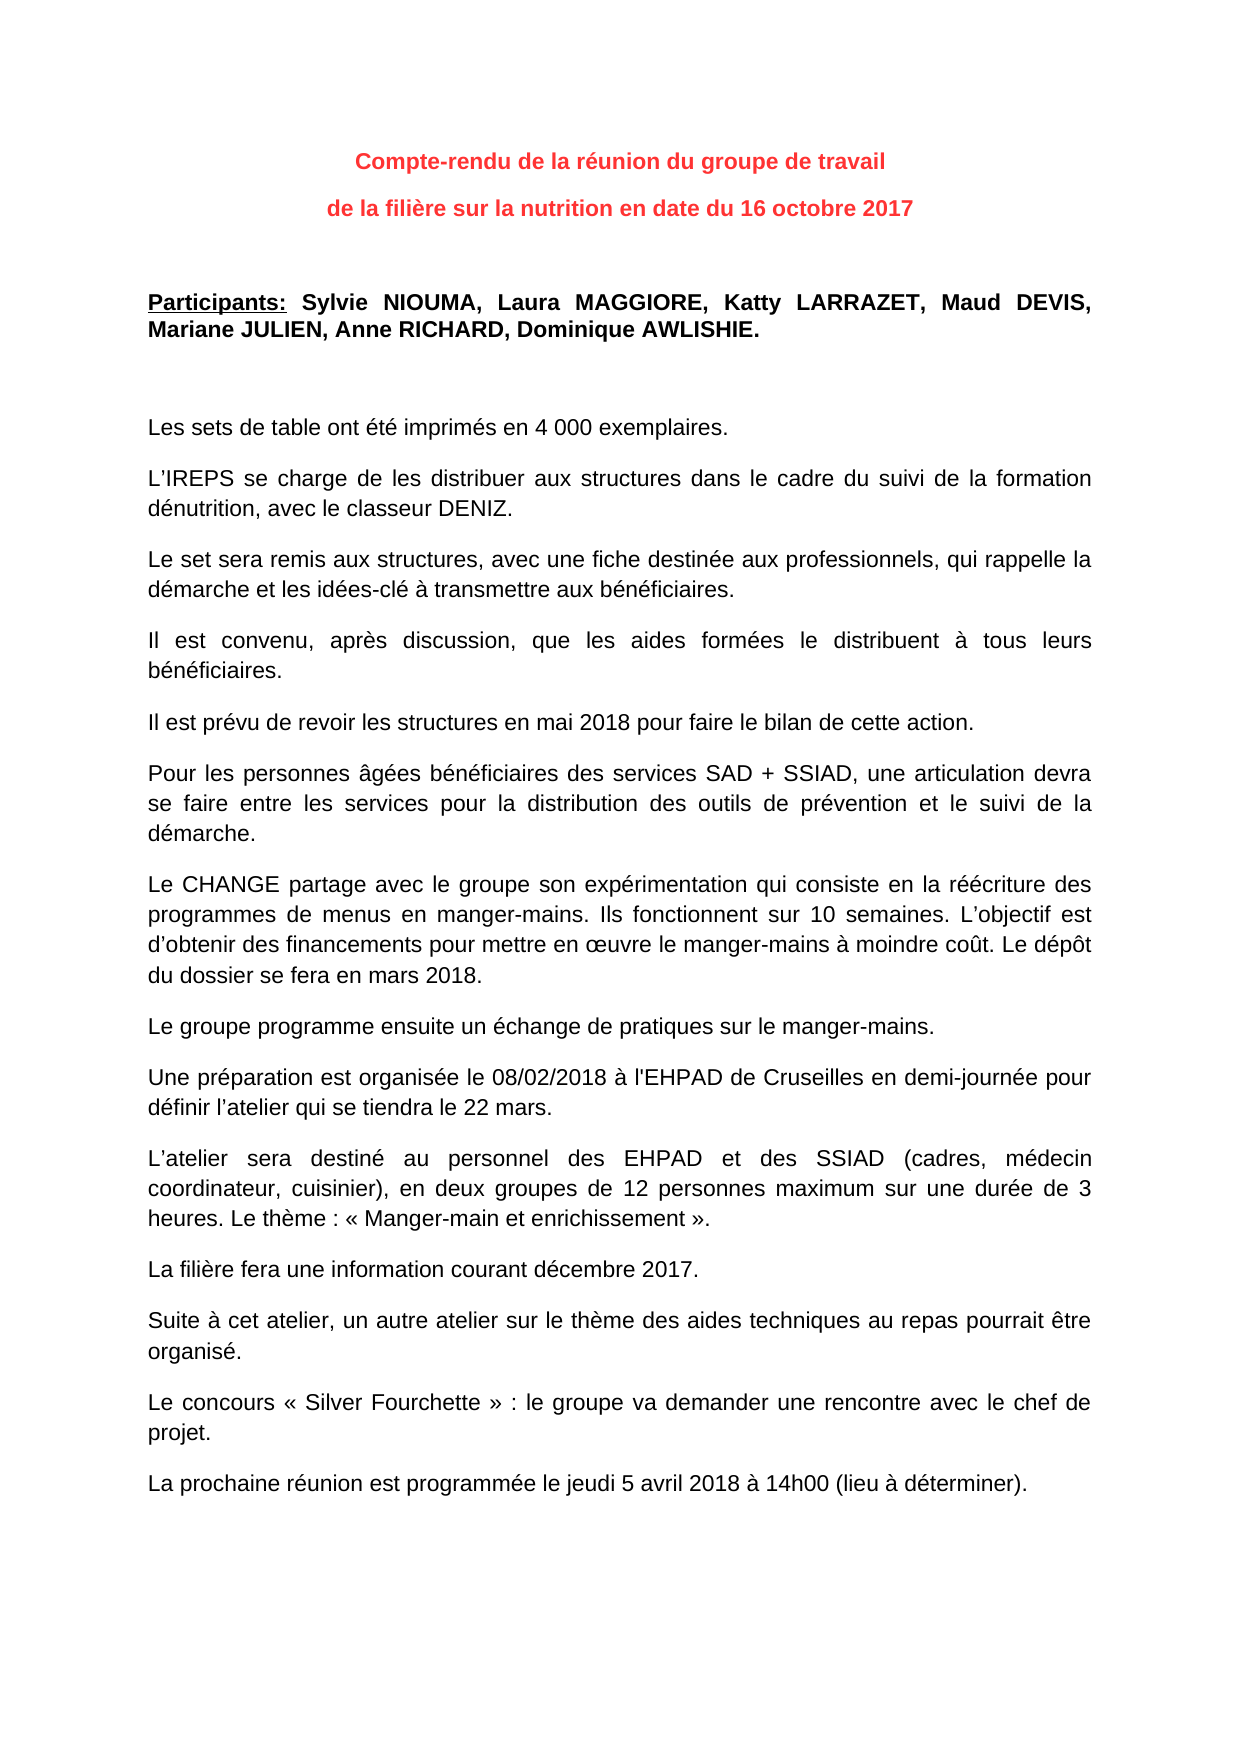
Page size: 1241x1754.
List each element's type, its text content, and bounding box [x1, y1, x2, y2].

text de la filière sur la nutrition en date du 16 octobre 2017 [148, 195, 1093, 221]
text Compte-rendu de la réunion du groupe de travail [148, 148, 1093, 174]
text Il est prévu de revoir les structures en mai 2018 pour faire le bilan de cette action. [148, 708, 1093, 735]
text Une préparation est organisée le 08/02/2018 à l'EHPAD de Cruseilles en demi-journée pour définir l’atelier qui se tiendra le 22 mars. [148, 1064, 1093, 1120]
text La filière fera une information courant décembre 2017. [148, 1256, 1093, 1283]
text L’IREPS se charge de les distribuer aux structures dans le cadre du suivi de la formation dénutrition, avec le classeur DENIZ. [148, 465, 1093, 521]
text La prochaine réunion est programmée le jeudi 5 avril 2018 à 14h00 (lieu à déterminer). [148, 1470, 1093, 1496]
text L’atelier sera destiné au personnel des EHPAD et des SSIAD (cadres, médecin coordinateur, cuisinier), en deux groupes de 12 personnes maximum sur une durée de 3 heures. Le thème : « Manger-main et enrichissement ». [148, 1145, 1093, 1232]
text Participants: Sylvie NIOUMA, Laura MAGGIORE, Katty LARRAZET, Maud DEVIS, Mariane JULIEN, Anne RICHARD, Dominique AWLISHIE. [148, 289, 1093, 342]
text Pour les personnes âgées bénéficiaires des services SAD + SSIAD, une articulation devra se faire entre les services pour la distribution des outils de prévention et le suivi de la démarche. [148, 759, 1093, 846]
text Suite à cet atelier, un autre atelier sur le thème des aides techniques au repas pourrait être organisé. [148, 1307, 1093, 1364]
text Le CHANGE partage avec le groupe son expérimentation qui consiste en la réécriture des programmes de menus en manger-mains. Ils fonctionnent sur 10 semaines. L’objectif est d’obtenir des financements pour mettre en œuvre le manger-mains à moindre coût. Le dépôt du dossier se fera en mars 2018. [148, 871, 1093, 988]
text Le groupe programme ensuite un échange de pratiques sur le manger-mains. [148, 1013, 1093, 1039]
text Il est convenu, après discussion, que les aides formées le distribuent à tous leurs bénéficiaires. [148, 627, 1093, 684]
text Le concours « Silver Fourchette » : le groupe va demander une rencontre avec le chef de projet. [148, 1389, 1093, 1445]
text Les sets de table ont été imprimés en 4 000 exemplaires. [148, 414, 1093, 440]
text Le set sera remis aux structures, avec une fiche destinée aux professionnels, qui rappelle la démarche et les idées-clé à transmettre aux bénéficiaires. [148, 546, 1093, 603]
